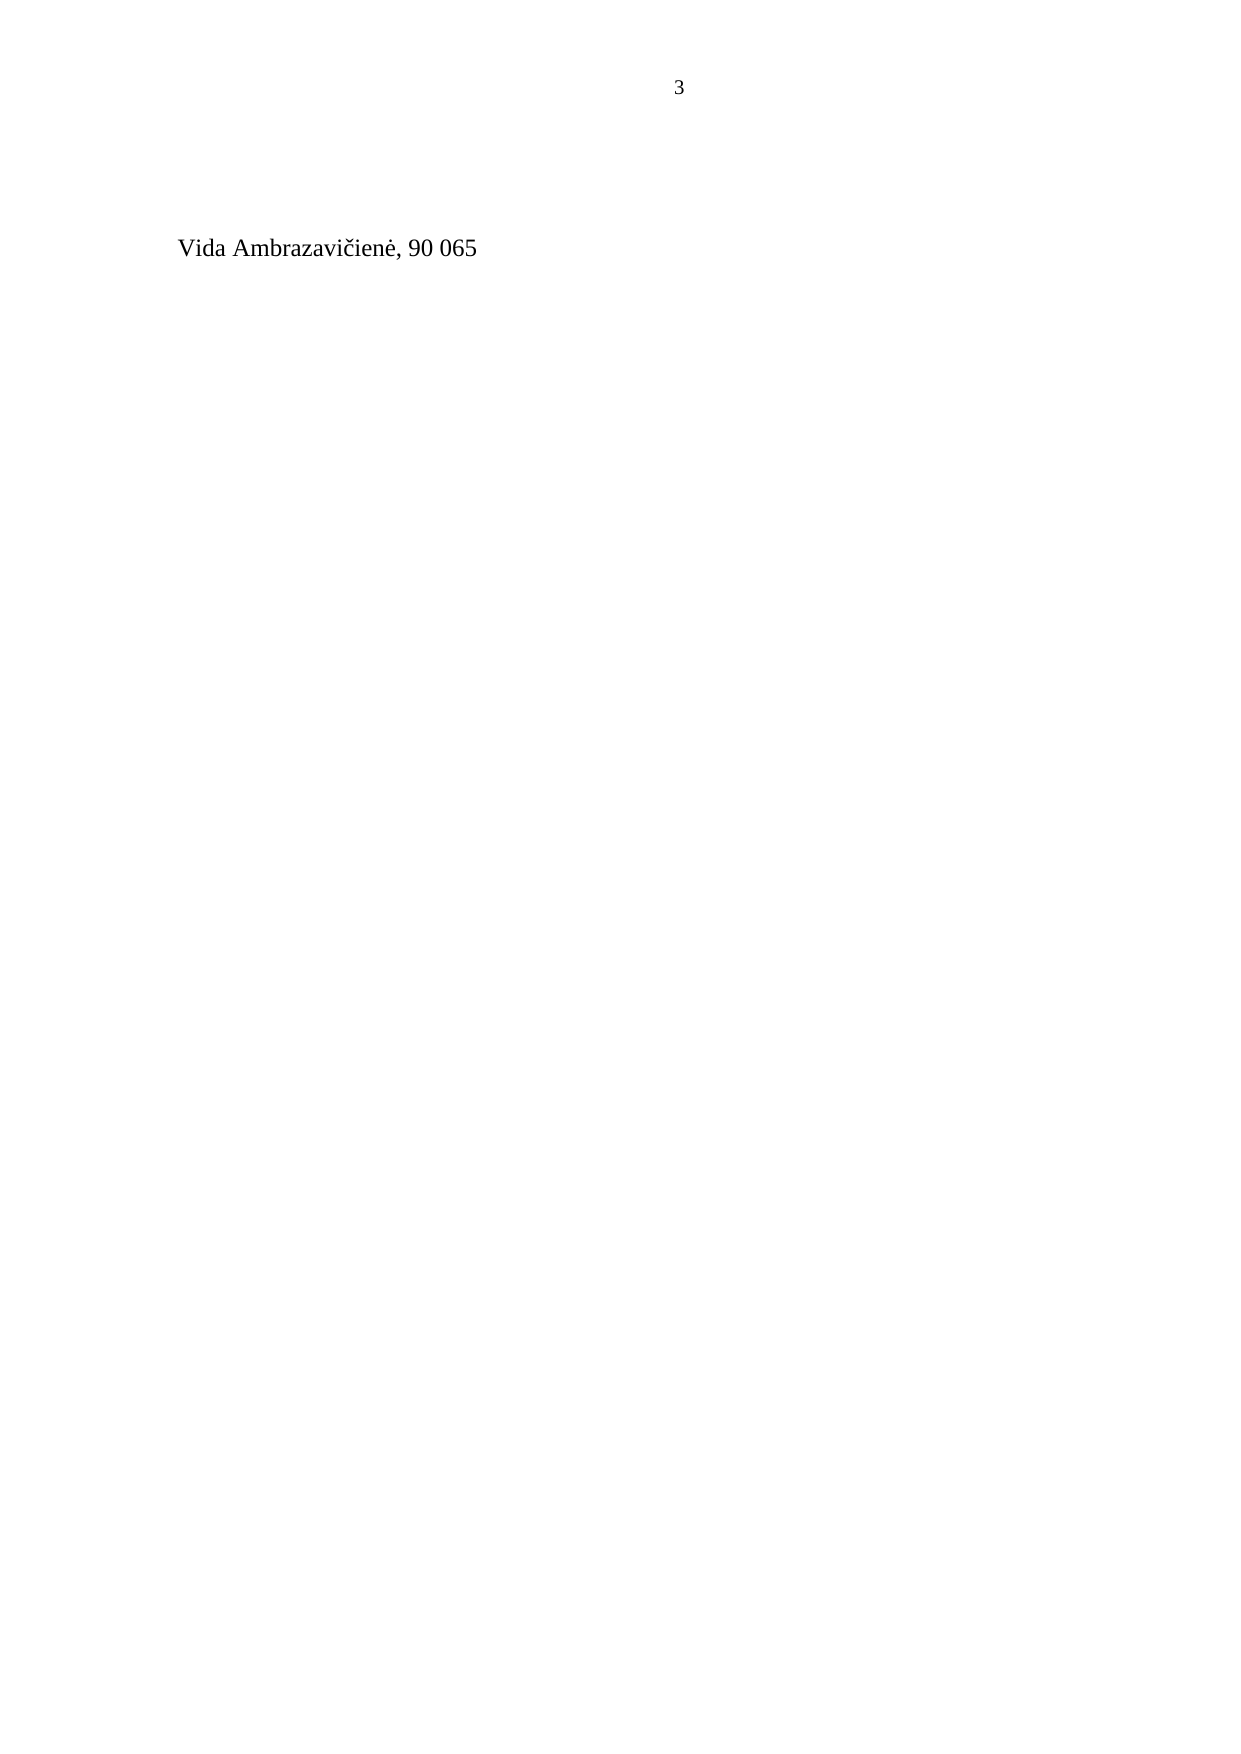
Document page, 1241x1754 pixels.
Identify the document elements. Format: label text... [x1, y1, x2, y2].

text Vida Ambrazavičienė, 90 065 [177, 233, 1181, 262]
